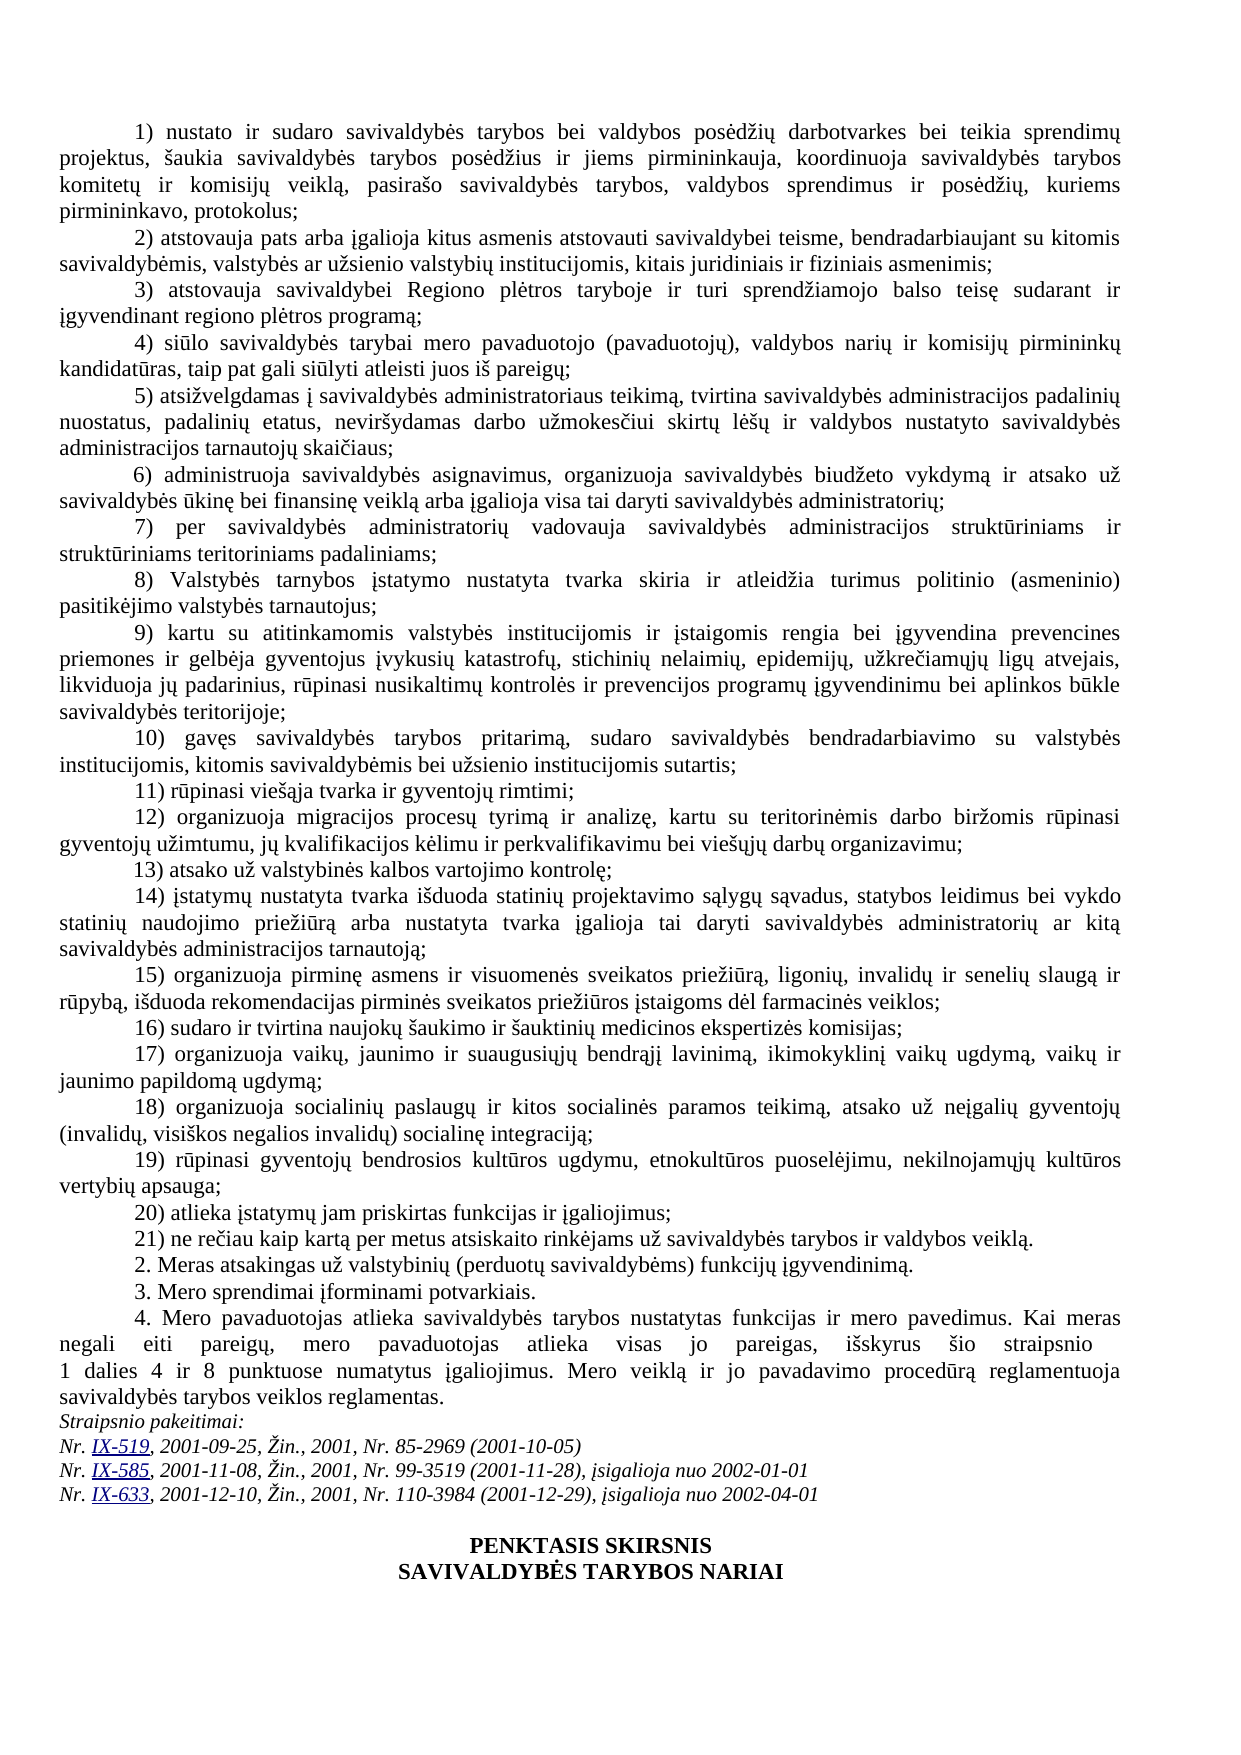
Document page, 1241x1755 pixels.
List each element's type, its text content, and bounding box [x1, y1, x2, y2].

text Nr. IX-519, 2001-09-25, Žin., 2001, Nr. 85-2969 (2001-10-05) [59, 1433, 1122, 1458]
text 2. Meras atsakingas už valstybinių (perduotų savivaldybėms) funkcijų įgyvendinimą. [59, 1251, 1122, 1278]
text 6) administruoja savivaldybės asignavimus, organizuoja savivaldybės biudžeto vykdymą ir atsako už savivaldybės ūkinę bei finansinę veiklą arba įgalioja visa tai daryti savivaldybės administratorių; [59, 461, 1122, 513]
text 14) įstatymų nustatyta tvarka išduoda statinių projektavimo sąlygų sąvadus, statybos leidimus bei vykdo statinių naudojimo priežiūrą arba nustatyta tvarka įgalioja tai daryti savivaldybės administratorių ar kitą savivaldybės administracijos tarnautoją; [59, 882, 1122, 961]
text SAVIVALDYBĖS TARYBOS NARIAI [59, 1558, 1122, 1585]
text 18) organizuoja socialinių paslaugų ir kitos socialinės paramos teikimą, atsako už neįgalių gyventojų (invalidų, visiškos negalios invalidų) socialinę integraciją; [59, 1093, 1122, 1146]
text 12) organizuoja migracijos procesų tyrimą ir analizę, kartu su teritorinėmis darbo biržomis rūpinasi gyventojų užimtumu, jų kvalifikacijos kėlimu ir perkvalifikavimu bei viešųjų darbų organizavimu; [59, 803, 1122, 856]
text Nr. IX-585, 2001-11-08, Žin., 2001, Nr. 99-3519 (2001-11-28), įsigalioja nuo 2002-01-01 [59, 1458, 1122, 1482]
text 7) per savivaldybės administratorių vadovauja savivaldybės administracijos struktūriniams ir struktūriniams teritoriniams padaliniams; [59, 513, 1122, 566]
text 16) sudaro ir tvirtina naujokų šaukimo ir šauktinių medicinos ekspertizės komisijas; [59, 1014, 1122, 1041]
text 11) rūpinasi viešąja tvarka ir gyventojų rimtimi; [59, 777, 1122, 803]
text 8) Valstybės tarnybos įstatymo nustatyta tvarka skiria ir atleidžia turimus politinio (asmeninio) pasitikėjimo valstybės tarnautojus; [59, 566, 1122, 619]
text 21) ne rečiau kaip kartą per metus atsiskaito rinkėjams už savivaldybės tarybos ir valdybos veiklą. [59, 1225, 1122, 1251]
text 4) siūlo savivaldybės tarybai mero pavaduotojo (pavaduotojų), valdybos narių ir komisijų pirmininkų kandidatūras, taip pat gali siūlyti atleisti juos iš pareigų; [59, 329, 1122, 382]
text 20) atlieka įstatymų jam priskirtas funkcijas ir įgaliojimus; [59, 1199, 1122, 1225]
text 9) kartu su atitinkamomis valstybės institucijomis ir įstaigomis rengia bei įgyvendina prevencines priemones ir gelbėja gyventojus įvykusių katastrofų, stichinių nelaimių, epidemijų, užkrečiamųjų ligų atvejais, likviduoja jų padarinius, rūpinasi nusikaltimų kontrolės ir prevencijos programų įgyvendinimu bei aplinkos būkle savivaldybės teritorijoje; [59, 619, 1122, 724]
text 3. Mero sprendimai įforminami potvarkiais. [59, 1278, 1122, 1304]
text 2) atstovauja pats arba įgalioja kitus asmenis atstovauti savivaldybei teisme, bendradarbiaujant su kitomis savivaldybėmis, valstybės ar užsienio valstybių institucijomis, kitais juridiniais ir fiziniais asmenimis; [59, 223, 1122, 276]
text 4. Mero pavaduotojas atlieka savivaldybės tarybos nustatytas funkcijas ir mero pavedimus. Kai meras negali eiti pareigų, mero pavaduotojas atlieka visas jo pareigas, išskyrus šio straipsnio 1 dalies 4 ir 8 punktuose numatytus įgaliojimus. Mero veiklą ir jo pavadavimo procedūrą reglamentuoja savivaldybės tarybos veiklos reglamentas. [59, 1304, 1122, 1409]
text 13) atsako už valstybinės kalbos vartojimo kontrolę; [59, 856, 1122, 882]
text 5) atsižvelgdamas į savivaldybės administratoriaus teikimą, tvirtina savivaldybės administracijos padalinių nuostatus, padalinių etatus, neviršydamas darbo užmokesčiui skirtų lėšų ir valdybos nustatyto savivaldybės administracijos tarnautojų skaičiaus; [59, 382, 1122, 461]
text 15) organizuoja pirminę asmens ir visuomenės sveikatos priežiūrą, ligonių, invalidų ir senelių slaugą ir rūpybą, išduoda rekomendacijas pirminės sveikatos priežiūros įstaigoms dėl farmacinės veiklos; [59, 961, 1122, 1014]
text 19) rūpinasi gyventojų bendrosios kultūros ugdymu, etnokultūros puoselėjimu, nekilnojamųjų kultūros vertybių apsauga; [59, 1146, 1122, 1199]
text 1) nustato ir sudaro savivaldybės tarybos bei valdybos posėdžių darbotvarkes bei teikia sprendimų projektus, šaukia savivaldybės tarybos posėdžius ir jiems pirmininkauja, koordinuoja savivaldybės tarybos komitetų ir komisijų veiklą, pasirašo savivaldybės tarybos, valdybos sprendimus ir posėdžių, kuriems pirmininkavo, protokolus; [59, 118, 1122, 223]
text 10) gavęs savivaldybės tarybos pritarimą, sudaro savivaldybės bendradarbiavimo su valstybės institucijomis, kitomis savivaldybėmis bei užsienio institucijomis sutartis; [59, 724, 1122, 777]
text 17) organizuoja vaikų, jaunimo ir suaugusiųjų bendrąjį lavinimą, ikimokyklinį vaikų ugdymą, vaikų ir jaunimo papildomą ugdymą; [59, 1041, 1122, 1093]
subtitle PENKTASIS SKIRSNIS [59, 1532, 1122, 1558]
text 3) atstovauja savivaldybei Regiono plėtros taryboje ir turi sprendžiamojo balso teisę sudarant ir įgyvendinant regiono plėtros programą; [59, 276, 1122, 329]
text Straipsnio pakeitimai: [59, 1409, 1122, 1433]
text Nr. IX-633, 2001-12-10, Žin., 2001, Nr. 110-3984 (2001-12-29), įsigalioja nuo 2002-04-01 [59, 1482, 1122, 1506]
